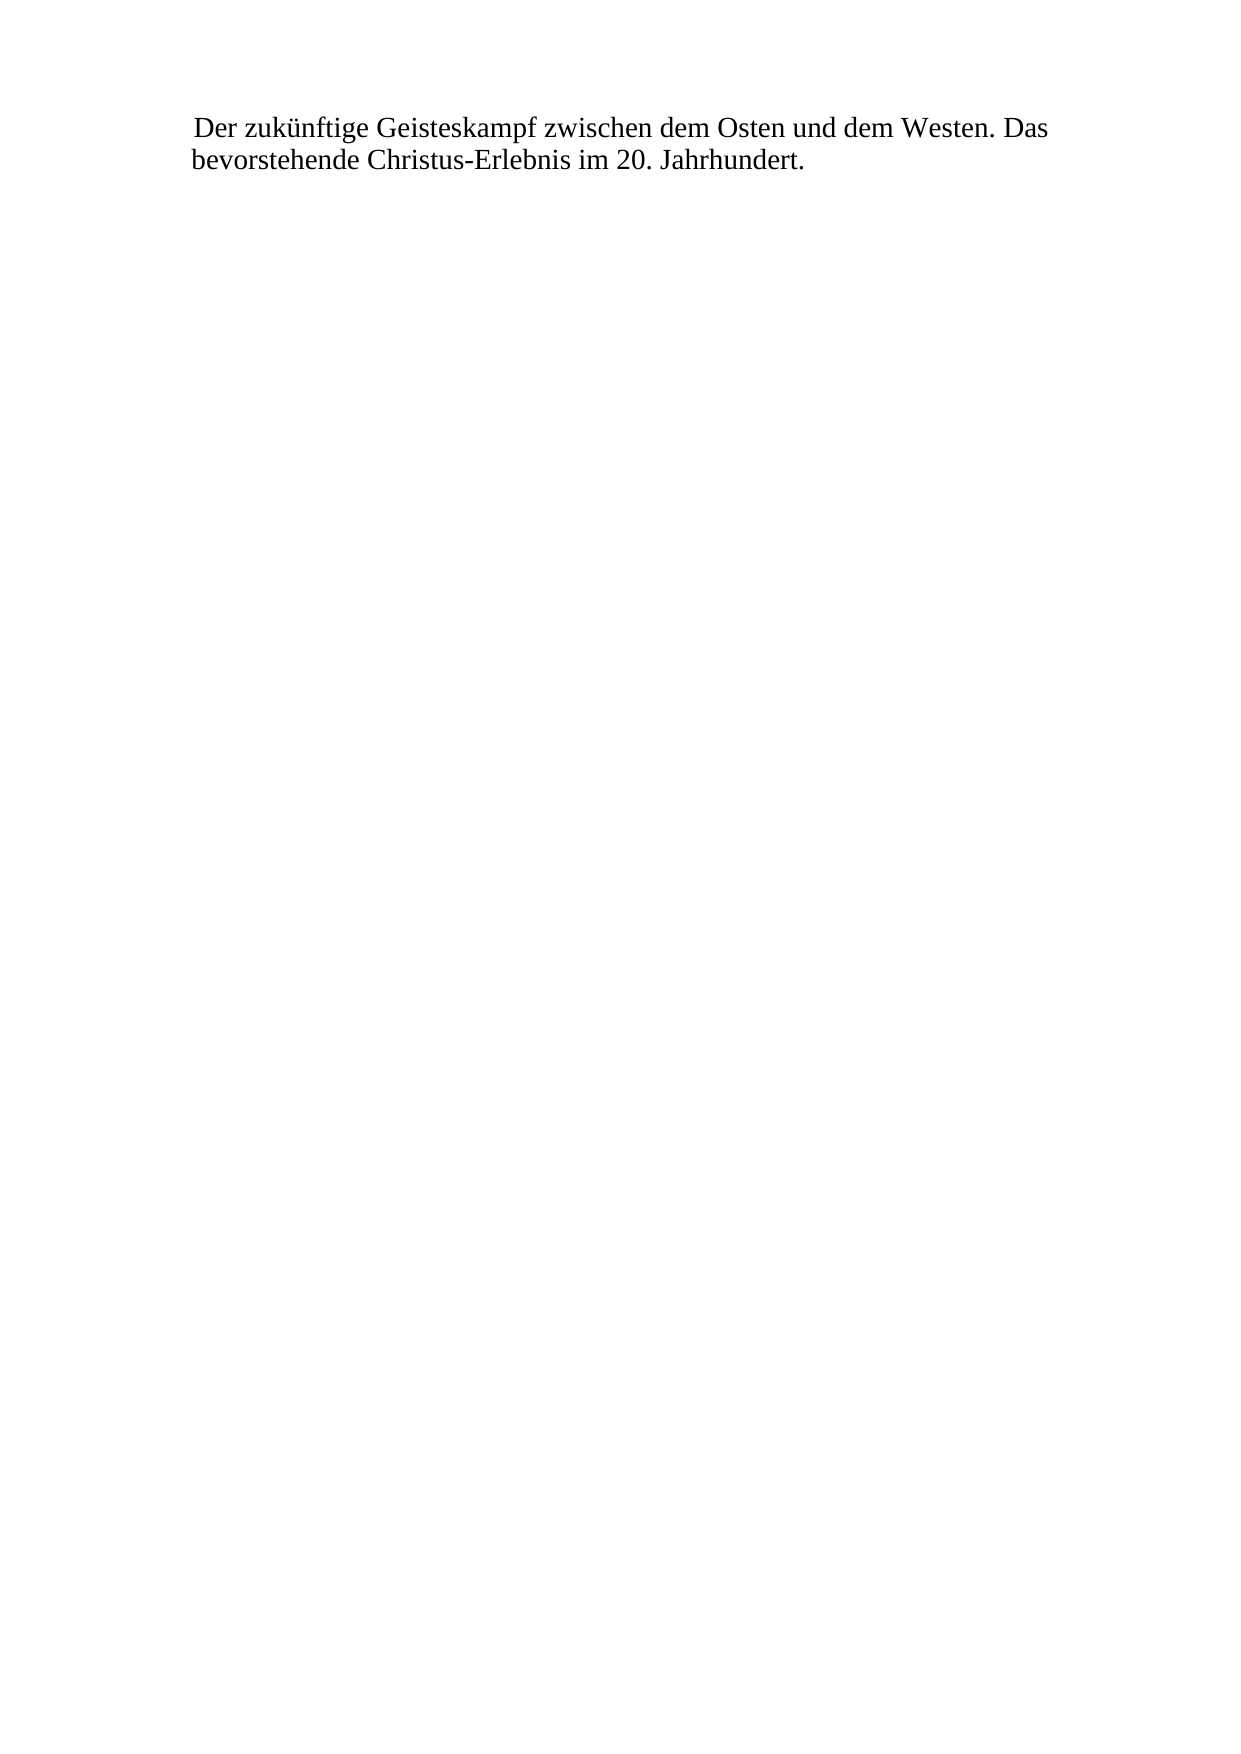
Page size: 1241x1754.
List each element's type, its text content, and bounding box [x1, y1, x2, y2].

text Der zukünftige Geisteskampf zwischen dem Osten und dem Westen. Das bevorstehende Christus-Erlebnis im 20. Jahrhundert. [191, 112, 1081, 176]
